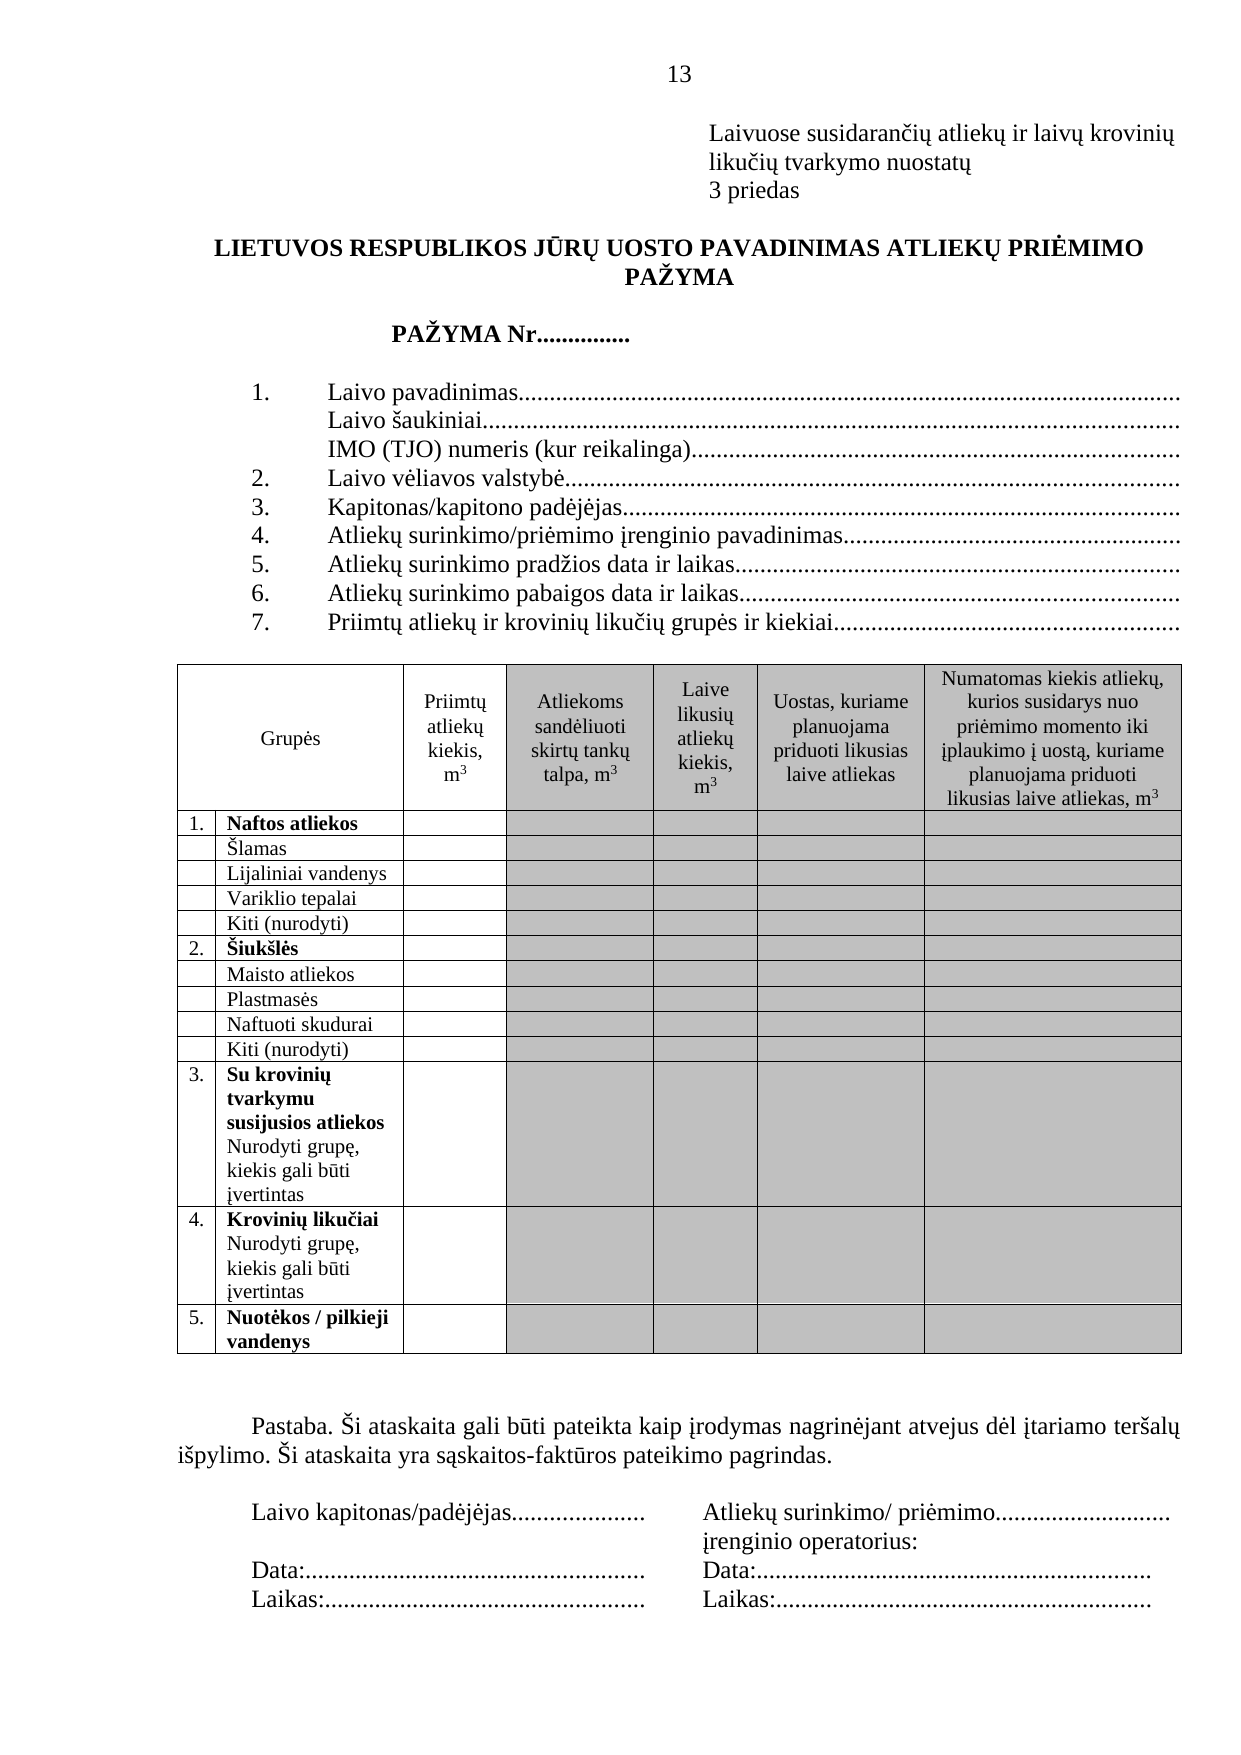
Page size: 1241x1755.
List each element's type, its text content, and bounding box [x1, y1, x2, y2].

table_cell [758, 911, 924, 935]
table_cell [507, 911, 653, 935]
table_cell [404, 811, 506, 835]
text 3. Kapitonas/kapitono padėjėjas [177, 492, 1181, 521]
table_cell 2. [178, 936, 215, 960]
table_cell [654, 1062, 757, 1206]
text likučių tvarkymo nuostatų [177, 147, 1181, 176]
table_cell [758, 861, 924, 885]
table_cell Šiukšlės [216, 936, 403, 960]
table_cell [404, 961, 506, 986]
table_cell [404, 936, 506, 960]
text Data: Data: [177, 1555, 1181, 1584]
table_cell [507, 886, 653, 910]
table_header Atliekoms sandėliuoti skirtų tankų talpa, m3 [507, 665, 653, 810]
table_cell [507, 936, 653, 960]
table_cell Kiti (nurodyti) [216, 1037, 403, 1061]
table_cell Kiti (nurodyti) [216, 911, 403, 935]
table_cell [178, 1037, 215, 1061]
table_cell [404, 861, 506, 885]
text 2. Laivo vėliavos valstybė [177, 463, 1181, 492]
table_cell [925, 1305, 1181, 1353]
table_cell [758, 836, 924, 860]
table_cell [925, 961, 1181, 986]
table_cell [178, 836, 215, 860]
table_cell [178, 961, 215, 986]
table_cell [925, 911, 1181, 935]
table_cell [925, 811, 1181, 835]
table_cell [178, 987, 215, 1011]
table_cell [925, 987, 1181, 1011]
text 5. Atliekų surinkimo pradžios data ir laikas [177, 549, 1181, 578]
table_cell [758, 1207, 924, 1303]
table_cell [758, 1012, 924, 1036]
table_cell 1. [178, 811, 215, 835]
table_cell [404, 911, 506, 935]
table_cell [178, 911, 215, 935]
table_cell [758, 1037, 924, 1061]
table_cell Maisto atliekos [216, 961, 403, 986]
table_cell [758, 811, 924, 835]
text Laikas: Laikas: [177, 1584, 1181, 1612]
table_cell 3. [178, 1062, 215, 1206]
table_cell [925, 1012, 1181, 1036]
table_cell Su krovinių tvarkymu susijusios atliekos Nurodyti grupę, kiekis gali būti įvertintas [216, 1062, 403, 1206]
table_cell [507, 1062, 653, 1206]
table_cell [654, 811, 757, 835]
table_cell [507, 861, 653, 885]
table_cell 4. [178, 1207, 215, 1303]
table_cell [758, 987, 924, 1011]
table_cell [654, 1207, 757, 1303]
table_cell [758, 961, 924, 986]
table_cell [654, 987, 757, 1011]
text Pastaba. Ši ataskaita gali būti pateikta kaip įrodymas nagrinėjant atvejus dėl įtariamo teršalų išpylimo. Ši ataskaita yra sąskaitos-faktūros pateikimo pagrindas. [177, 1411, 1181, 1469]
table_cell [404, 987, 506, 1011]
text IMO (TJO) numeris (kur reikalinga) [177, 434, 1181, 463]
table_cell [404, 1305, 506, 1353]
table_cell [654, 861, 757, 885]
table_cell [404, 1037, 506, 1061]
table_cell [507, 811, 653, 835]
table_cell [654, 936, 757, 960]
table_header Grupės [178, 665, 403, 810]
table_cell Naftuoti skudurai [216, 1012, 403, 1036]
table_cell [925, 886, 1181, 910]
table_cell [507, 1012, 653, 1036]
table_cell [178, 1012, 215, 1036]
table_cell [404, 1207, 506, 1303]
table_cell [925, 861, 1181, 885]
table_cell [654, 961, 757, 986]
table_cell [178, 861, 215, 885]
table_cell [507, 836, 653, 860]
table_cell [758, 936, 924, 960]
table_cell [925, 836, 1181, 860]
table_cell Naftos atliekos [216, 811, 403, 835]
table_cell [925, 936, 1181, 960]
text 3 priedas [177, 176, 1181, 204]
text PAŽYMA Nr............... [177, 319, 1181, 348]
table_cell Šlamas [216, 836, 403, 860]
text 7. Priimtų atliekų ir krovinių likučių grupės ir kiekiai [177, 607, 1181, 636]
table_cell Lijaliniai vandenys [216, 861, 403, 885]
table_cell [654, 1037, 757, 1061]
text 4. Atliekų surinkimo/priėmimo įrenginio pavadinimas [177, 521, 1181, 549]
table_cell [654, 911, 757, 935]
table_cell [654, 1305, 757, 1353]
table_header Uostas, kuriame planuojama priduoti likusias laive atliekas [758, 665, 924, 810]
text Laivo šaukiniai [177, 406, 1181, 434]
text 1. Laivo pavadinimas [177, 377, 1181, 406]
table_cell [758, 1062, 924, 1206]
table_cell [925, 1037, 1181, 1061]
table_cell 5. [178, 1305, 215, 1353]
table_cell [758, 1305, 924, 1353]
table_cell [507, 1037, 653, 1061]
table_cell [758, 886, 924, 910]
table_cell [404, 1062, 506, 1206]
table_cell [507, 961, 653, 986]
table_cell Krovinių likučiai Nurodyti grupę, kiekis gali būti įvertintas [216, 1207, 403, 1303]
text įrenginio operatorius: [177, 1526, 1181, 1555]
table_header Laive likusių atliekų kiekis, m3 [654, 665, 757, 810]
table_cell [404, 886, 506, 910]
table_cell [404, 836, 506, 860]
text Laivo kapitonas/padėjėjas Atliekų surinkimo/ priėmimo [177, 1497, 1181, 1526]
text Laivuose susidarančių atliekų ir laivų krovinių [709, 118, 1181, 147]
text 6. Atliekų surinkimo pabaigos data ir laikas [177, 578, 1181, 607]
table_cell [507, 987, 653, 1011]
table_cell [925, 1207, 1181, 1303]
table_cell [654, 836, 757, 860]
table_cell Nuotėkos / pilkieji vandenys [216, 1305, 403, 1353]
table_cell Plastmasės [216, 987, 403, 1011]
table_cell [925, 1062, 1181, 1206]
text LIETUVOS RESPUBLIKOS JŪRŲ UOSTO PAVADINIMAS ATLIEKŲ PRIĖMIMO PAŽYMA [177, 233, 1181, 291]
table_header Numatomas kiekis atliekų, kurios susidarys nuo priėmimo momento iki įplaukimo į uostą, kuriame planuojama priduoti likusias laive atliekas, m3 [925, 665, 1181, 810]
table_cell [654, 886, 757, 910]
table_cell Variklio tepalai [216, 886, 403, 910]
table_cell [507, 1207, 653, 1303]
table_cell [654, 1012, 757, 1036]
table_cell [404, 1012, 506, 1036]
table_cell [178, 886, 215, 910]
table_cell [507, 1305, 653, 1353]
table_header Priimtų atliekų kiekis, m3 [404, 665, 506, 810]
